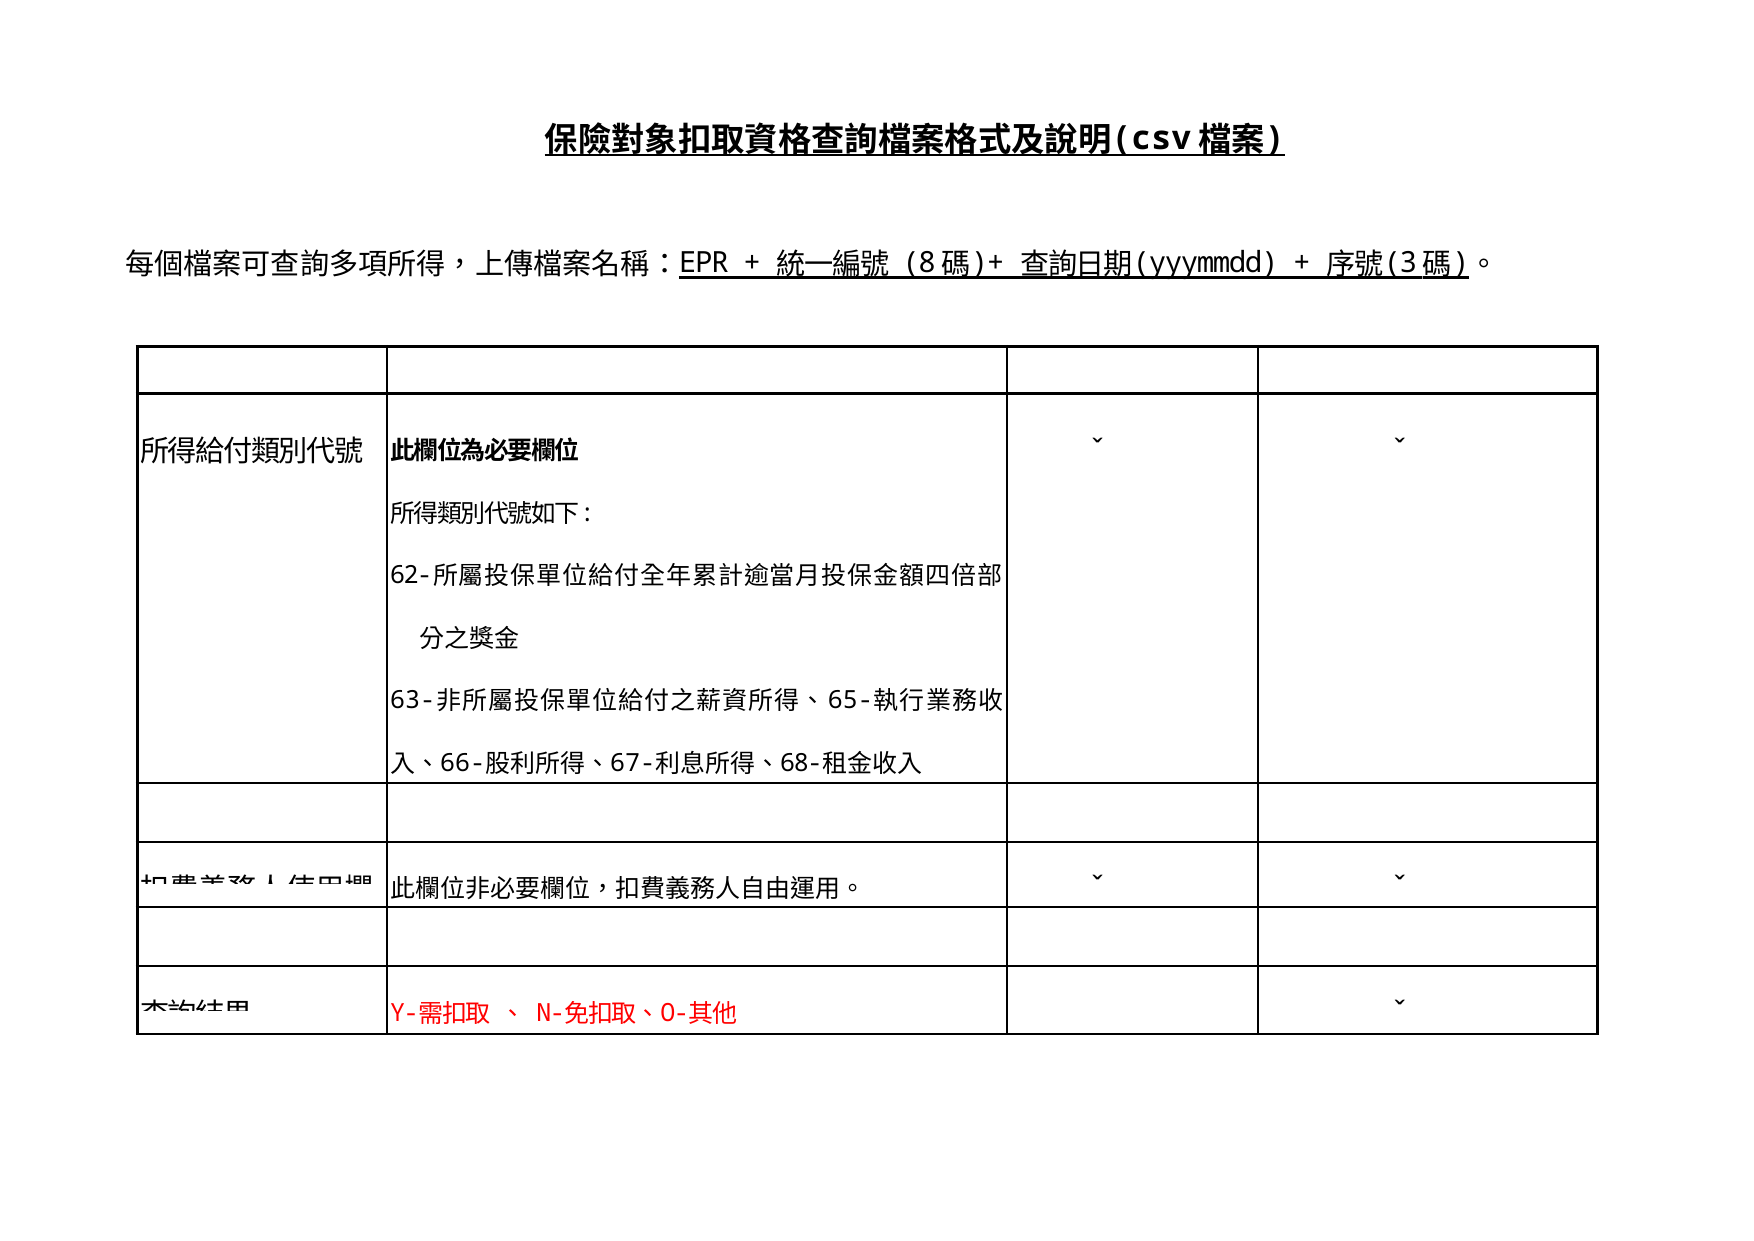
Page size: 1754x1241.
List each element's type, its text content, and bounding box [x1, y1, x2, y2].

table_cell ˇ [1008, 784, 1257, 841]
table_cell 此欄位為必要欄位 [388, 784, 1006, 841]
table_cell YYYMMDD [388, 908, 1006, 965]
table_cell [1008, 967, 1257, 1033]
text 每個檔案可查詢多項所得，上傳檔案名稱：EPR + 統一編號 (8碼)+ 查詢日期(yyymmdd) + 序號(3碼)。 [59, 220, 1695, 282]
table_cell 查詢回復日期 [139, 908, 386, 965]
table_cell 扣費義務人使用欄 [139, 843, 386, 906]
table_header 欄位名稱 [139, 348, 386, 392]
table_header 說 明 [388, 348, 1006, 392]
table_cell ˇ [1259, 908, 1596, 965]
table_cell ˇ [1259, 784, 1596, 841]
text 保險對象扣取資格查詢檔案格式及說明(csv檔案) [59, 95, 1695, 157]
table_cell ˇ [1008, 843, 1257, 906]
table_cell 查詢結果 [139, 967, 386, 1033]
table_cell [1008, 908, 1257, 965]
table_cell ˇ [1008, 395, 1257, 782]
table_cell 身分證號 [139, 784, 386, 841]
table_cell ˇ [1259, 967, 1596, 1033]
table_header 扣費義務人查詢檔案 [1008, 348, 1257, 392]
table_cell ˇ [1259, 395, 1596, 782]
table_cell ˇ [1259, 843, 1596, 906]
table_cell Y-需扣取 、 N-免扣取、O-其他 [388, 967, 1006, 1033]
table_cell 所得給付類別代號 [139, 395, 386, 782]
table_cell 此欄位為必要欄位 所得類別代號如下: 62-所屬投保單位給付全年累計逾當月投保金額四倍部分之獎金 63-非所屬投保單位給付之薪資所得、65-執行業務收入、66-股利所得、67-利息所得、68-租金收入 [388, 395, 1006, 782]
table_header 健保局回覆查詢結果檔案 [1259, 348, 1596, 392]
table_cell 此欄位非必要欄位，扣費義務人自由運用。 [388, 843, 1006, 906]
